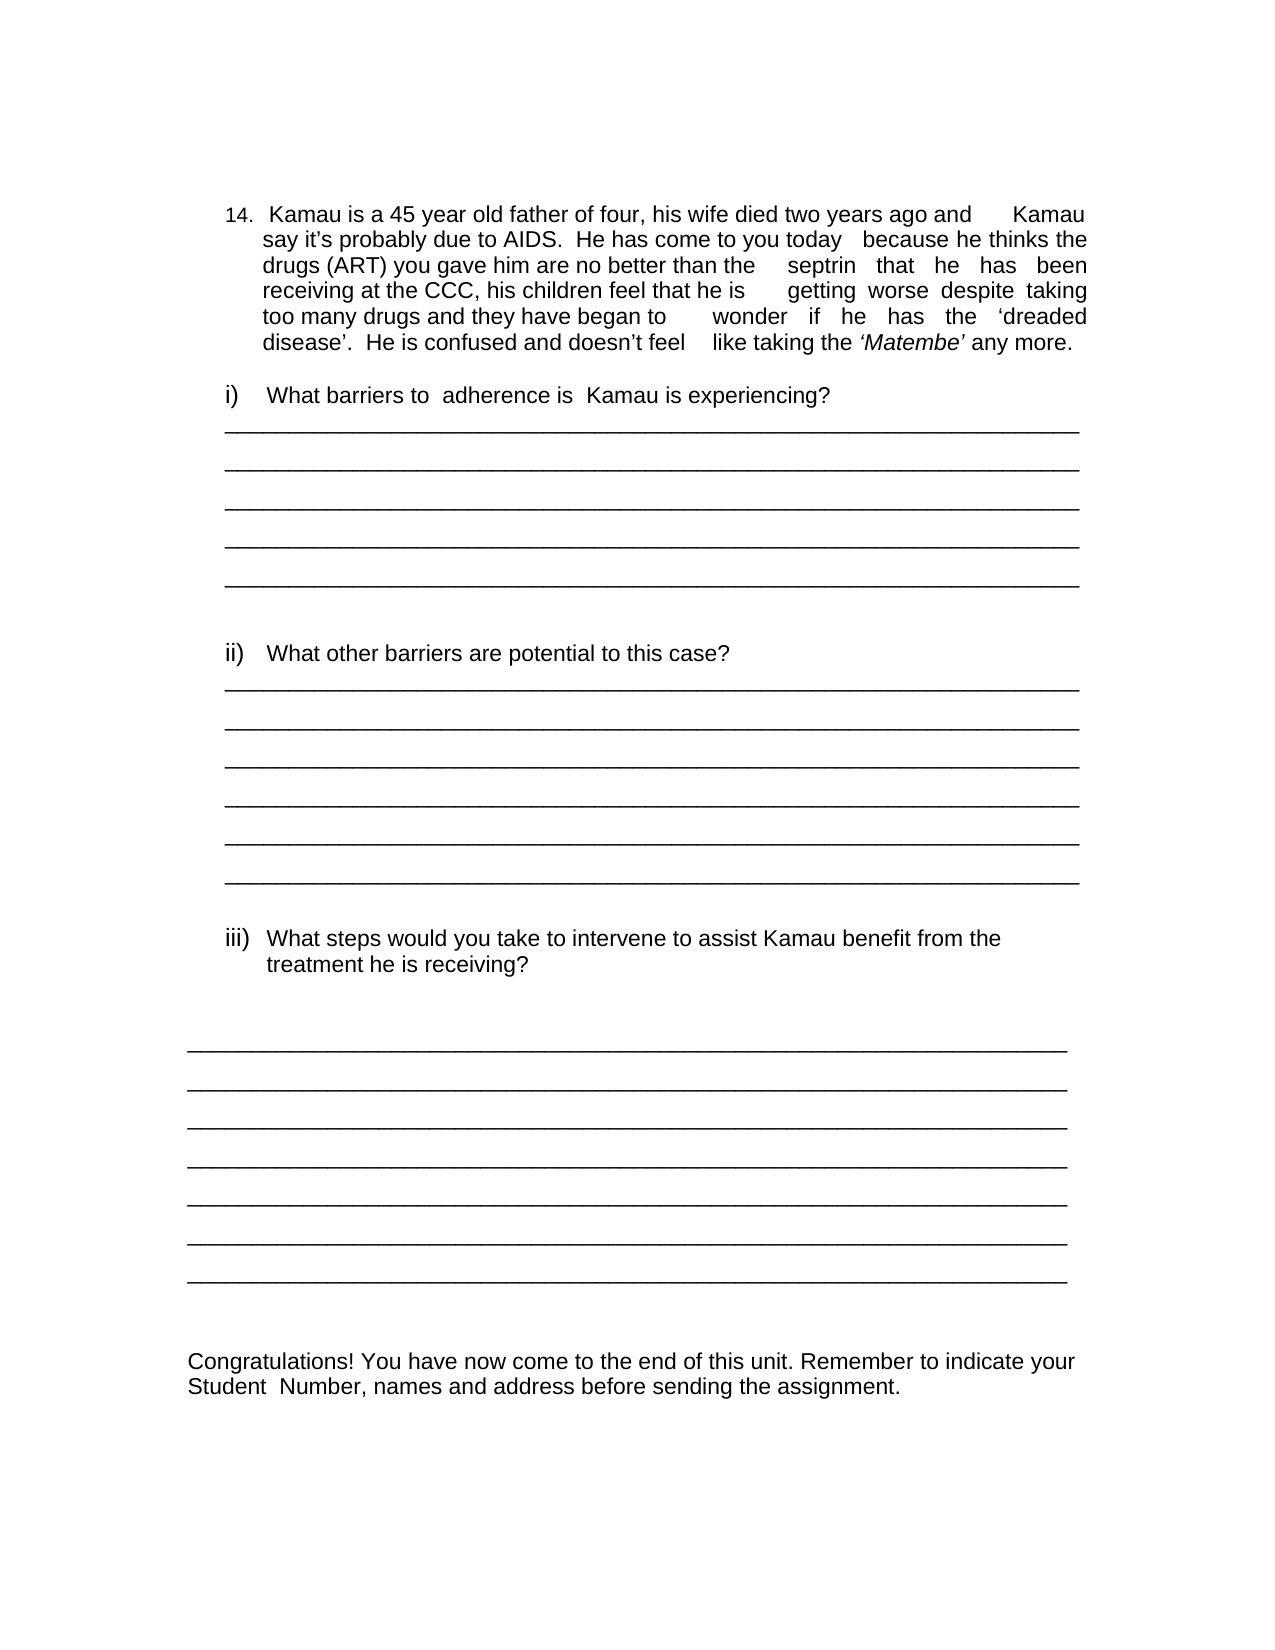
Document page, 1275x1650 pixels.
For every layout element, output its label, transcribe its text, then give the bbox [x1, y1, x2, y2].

text ___________________________________________________________________ [187, 524, 1087, 549]
text ___________________________________________________________________ [187, 408, 1087, 434]
text _____________________________________________________________________ [187, 1143, 1087, 1169]
text _____________________________________________________________________ [187, 1259, 1087, 1284]
text ___________________________________________________________________ [187, 667, 1087, 693]
text ___________________________________________________________________ [187, 744, 1087, 769]
list What other barriers are potential to this case? [225, 639, 1087, 667]
text Congratulations! You have now come to the end of this unit. Remember to indicate your Student Number, names and address before sending the assignment. [187, 1348, 1087, 1400]
text _____________________________________________________________________ [187, 1105, 1087, 1131]
text _____________________________________________________________________ [187, 1067, 1087, 1092]
text ___________________________________________________________________ [187, 821, 1087, 846]
text _____________________________________________________________________ [187, 1182, 1087, 1207]
text _____________________________________________________________________ [187, 1220, 1087, 1246]
text ___________________________________________________________________ [187, 706, 1087, 731]
list What barriers to adherence is Kamau is experiencing? [225, 381, 1087, 408]
text _____________________________________________________________________ [187, 1028, 1087, 1054]
text ___________________________________________________________________ [187, 447, 1087, 473]
list Kamau is a 45 year old father of four, his wife died two years ago and Kamau say it’s probably due to AIDS. He has come to you today because he thinks the drugs (ART) you gave him are no better than the septrin that he has been receiving at the CCC, his children feel that he is getting worse despite taking too many drugs and they have began to wonder if he has the ‘dreaded disease’. He is confused and doesn’t feel like taking the ‘Matembe’ any more. [225, 201, 1087, 355]
text ___________________________________________________________________ [187, 782, 1087, 808]
list What steps would you take to intervene to assist Kamau benefit from the treatment he is receiving? [225, 923, 1087, 977]
text ___________________________________________________________________ [187, 562, 1087, 588]
text ___________________________________________________________________ [187, 485, 1087, 511]
text ___________________________________________________________________ [187, 859, 1087, 885]
